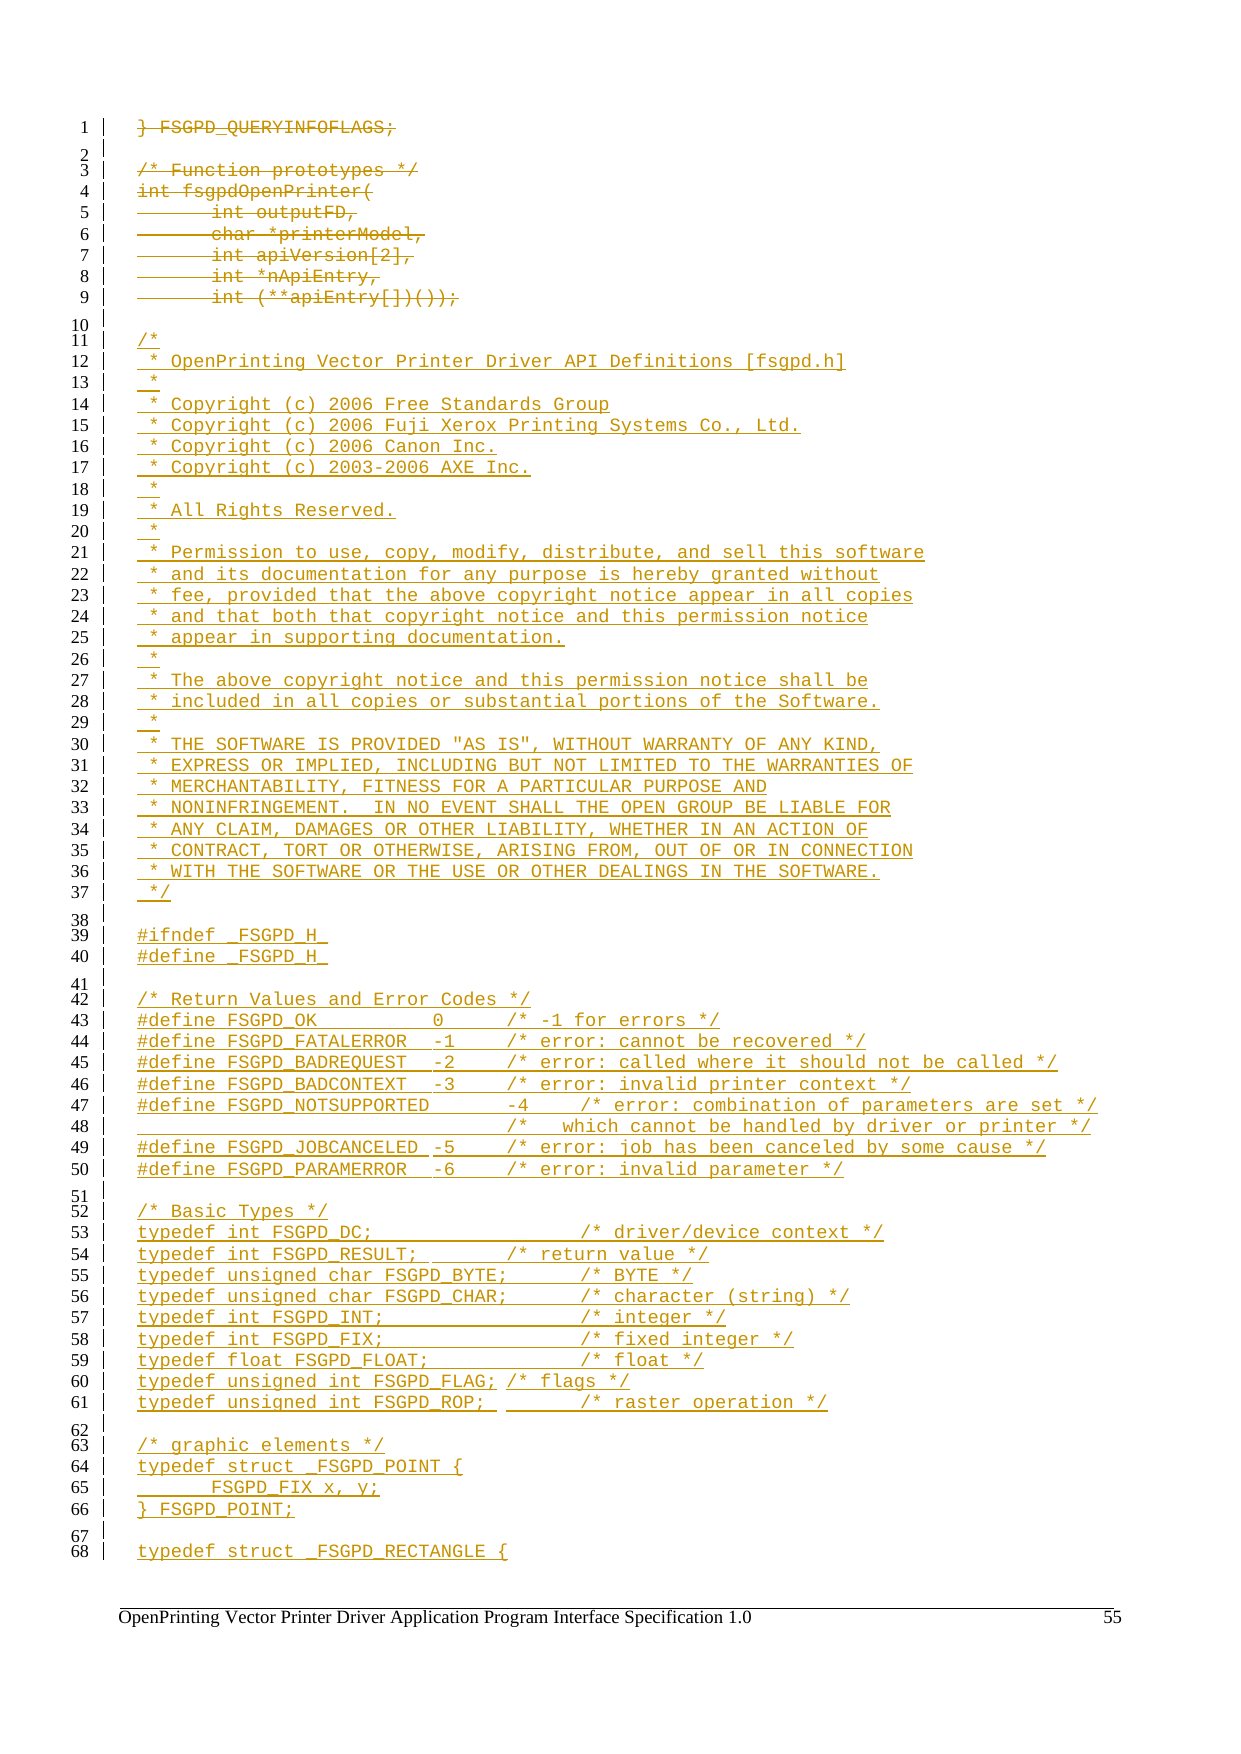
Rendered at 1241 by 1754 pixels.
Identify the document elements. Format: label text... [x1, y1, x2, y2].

text typedef unsigned char FSGPD_BYTE; /* BYTE */ [137, 1266, 1103, 1287]
text * fee, provided that the above copyright notice appear in all copies [137, 586, 1103, 607]
text * The above copyright notice and this permission notice shall be [137, 671, 1103, 692]
text * THE SOFTWARE IS PROVIDED "AS IS", WITHOUT WARRANTY OF ANY KIND, [137, 734, 1103, 756]
text * Copyright (c) 2006 Fuji Xerox Printing Systems Co., Ltd. [137, 416, 1103, 437]
text typedef float FSGPD_FLOAT; /* float */ [137, 1351, 1103, 1372]
text #define FSGPD_NOTSUPPORTED -4 /* error: combination of parameters are set */ [137, 1096, 1103, 1117]
text * OpenPrinting Vector Printer Driver API Definitions [fsgpd.h] [137, 352, 1103, 373]
text typedef int FSGPD_RESULT; /* return value */ [137, 1244, 1103, 1266]
text typedef int FSGPD_FIX; /* fixed integer */ [137, 1329, 1103, 1351]
text */ [137, 883, 1103, 904]
text * appear in supporting documentation. [137, 628, 1103, 649]
text * ANY CLAIM, DAMAGES OR OTHER LIABILITY, WHETHER IN AN ACTION OF [137, 819, 1103, 841]
text * EXPRESS OR IMPLIED, INCLUDING BUT NOT LIMITED TO THE WARRANTIES OF [137, 756, 1103, 777]
text * NONINFRINGEMENT. IN NO EVENT SHALL THE OPEN GROUP BE LIABLE FOR [137, 798, 1103, 819]
text * and that both that copyright notice and this permission notice [137, 607, 1103, 628]
text * [137, 479, 1103, 501]
text #define FSGPD_PARAMERROR -6 /* error: invalid parameter */ [137, 1159, 1103, 1181]
text /* graphic elements */ [137, 1436, 1103, 1457]
text #define FSGPD_OK 0 /* -1 for errors */ [137, 1011, 1103, 1032]
text /* Return Values and Error Codes */ [137, 989, 1103, 1011]
text * [137, 649, 1103, 671]
text typedef unsigned char FSGPD_CHAR; /* character (string) */ [137, 1287, 1103, 1308]
text * [137, 522, 1103, 543]
text FSGPD_FIX x, y; [137, 1478, 1103, 1499]
text typedef struct _FSGPD_RECTANGLE { [137, 1542, 1103, 1563]
text * [137, 713, 1103, 734]
text * MERCHANTABILITY, FITNESS FOR A PARTICULAR PURPOSE AND [137, 777, 1103, 798]
text * Copyright (c) 2003-2006 AXE Inc. [137, 458, 1103, 479]
text * CONTRACT, TORT OR OTHERWISE, ARISING FROM, OUT OF OR IN CONNECTION [137, 841, 1103, 862]
text } FSGPD_POINT; [137, 1499, 1103, 1521]
text #define _FSGPD_H_ [137, 947, 1103, 968]
text typedef int FSGPD_INT; /* integer */ [137, 1308, 1103, 1329]
text typedef int FSGPD_DC; /* driver/device context */ [137, 1223, 1103, 1244]
text * Permission to use, copy, modify, distribute, and sell this software [137, 543, 1103, 564]
text #define FSGPD_FATALERROR -1 /* error: cannot be recovered */ [137, 1032, 1103, 1053]
text typedef unsigned int FSGPD_ROP; /* raster operation */ [137, 1393, 1103, 1414]
text #define FSGPD_JOBCANCELED -5 /* error: job has been canceled by some cause */ [137, 1138, 1103, 1159]
text * Copyright (c) 2006 Canon Inc. [137, 437, 1103, 458]
text * All Rights Reserved. [137, 501, 1103, 522]
text #define FSGPD_BADCONTEXT -3 /* error: invalid printer context */ [137, 1074, 1103, 1096]
text /* Basic Types */ [137, 1202, 1103, 1223]
text /* which cannot be handled by driver or printer */ [137, 1117, 1103, 1138]
text * Copyright (c) 2006 Free Standards Group [137, 394, 1103, 416]
text #define FSGPD_BADREQUEST -2 /* error: called where it should not be called */ [137, 1053, 1103, 1074]
text * [137, 373, 1103, 394]
text * WITH THE SOFTWARE OR THE USE OR OTHER DEALINGS IN THE SOFTWARE. [137, 862, 1103, 883]
text * included in all copies or substantial portions of the Software. [137, 692, 1103, 713]
text typedef struct _FSGPD_POINT { [137, 1457, 1103, 1478]
text * and its documentation for any purpose is hereby granted without [137, 564, 1103, 586]
text typedef unsigned int FSGPD_FLAG; /* flags */ [137, 1372, 1103, 1393]
text #ifndef _FSGPD_H_ [137, 926, 1103, 947]
